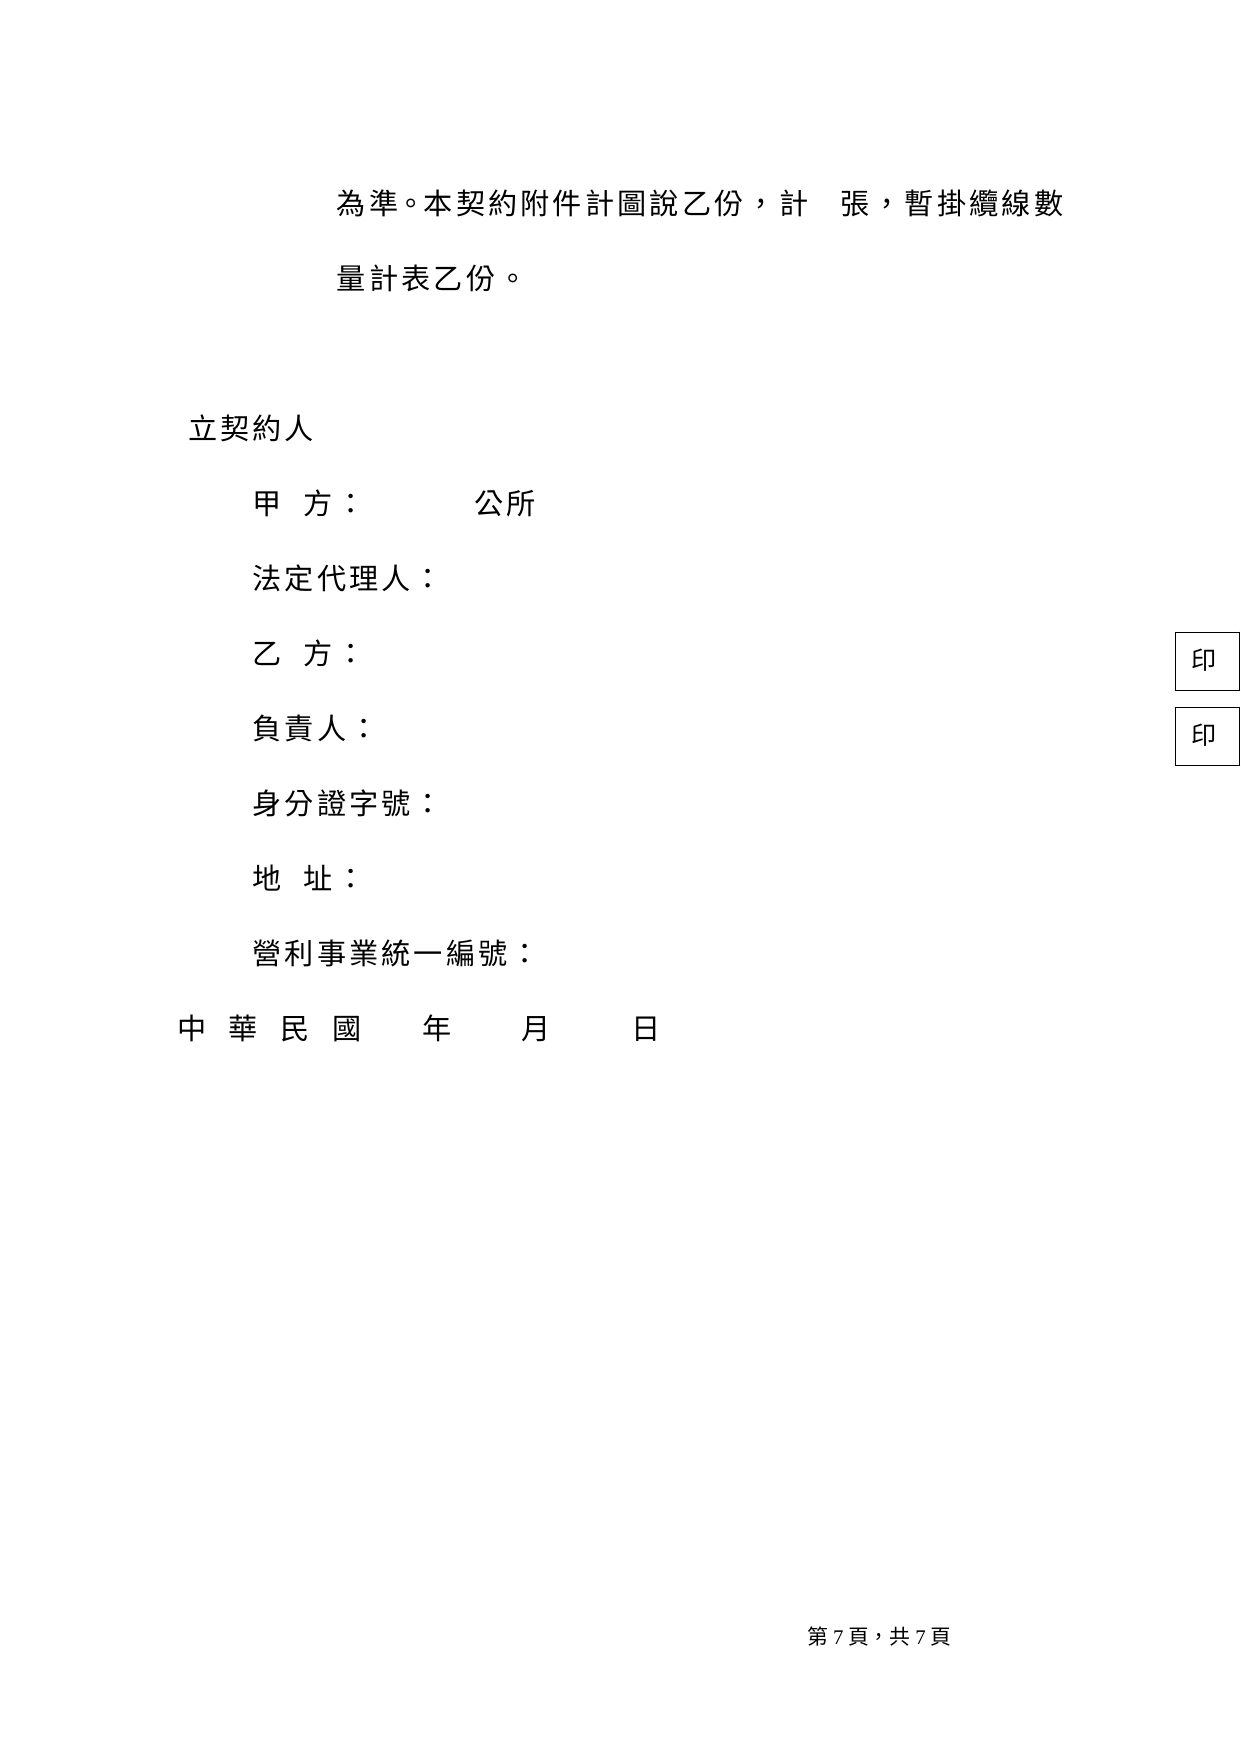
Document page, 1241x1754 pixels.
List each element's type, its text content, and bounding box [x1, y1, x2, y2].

text 法定代理人： [177, 539, 1063, 614]
text 地 址： [177, 839, 1063, 914]
text 乙 方： [177, 614, 1063, 689]
text 中 華 民 國 年 月 日 [177, 989, 1063, 1064]
text 營利事業統一編號： [177, 914, 1063, 989]
text 身分證字號： [177, 764, 1063, 839]
text 甲 方： 公所 [177, 464, 1063, 539]
text 為準。本契約附件計圖說乙份，計 張，暫掛纜線數量計表乙份。 [118, 164, 1063, 314]
text 立契約人 [177, 389, 1063, 464]
text 印 [1191, 716, 1223, 752]
text 印 [1191, 641, 1223, 677]
text 負責人： [177, 689, 1063, 764]
